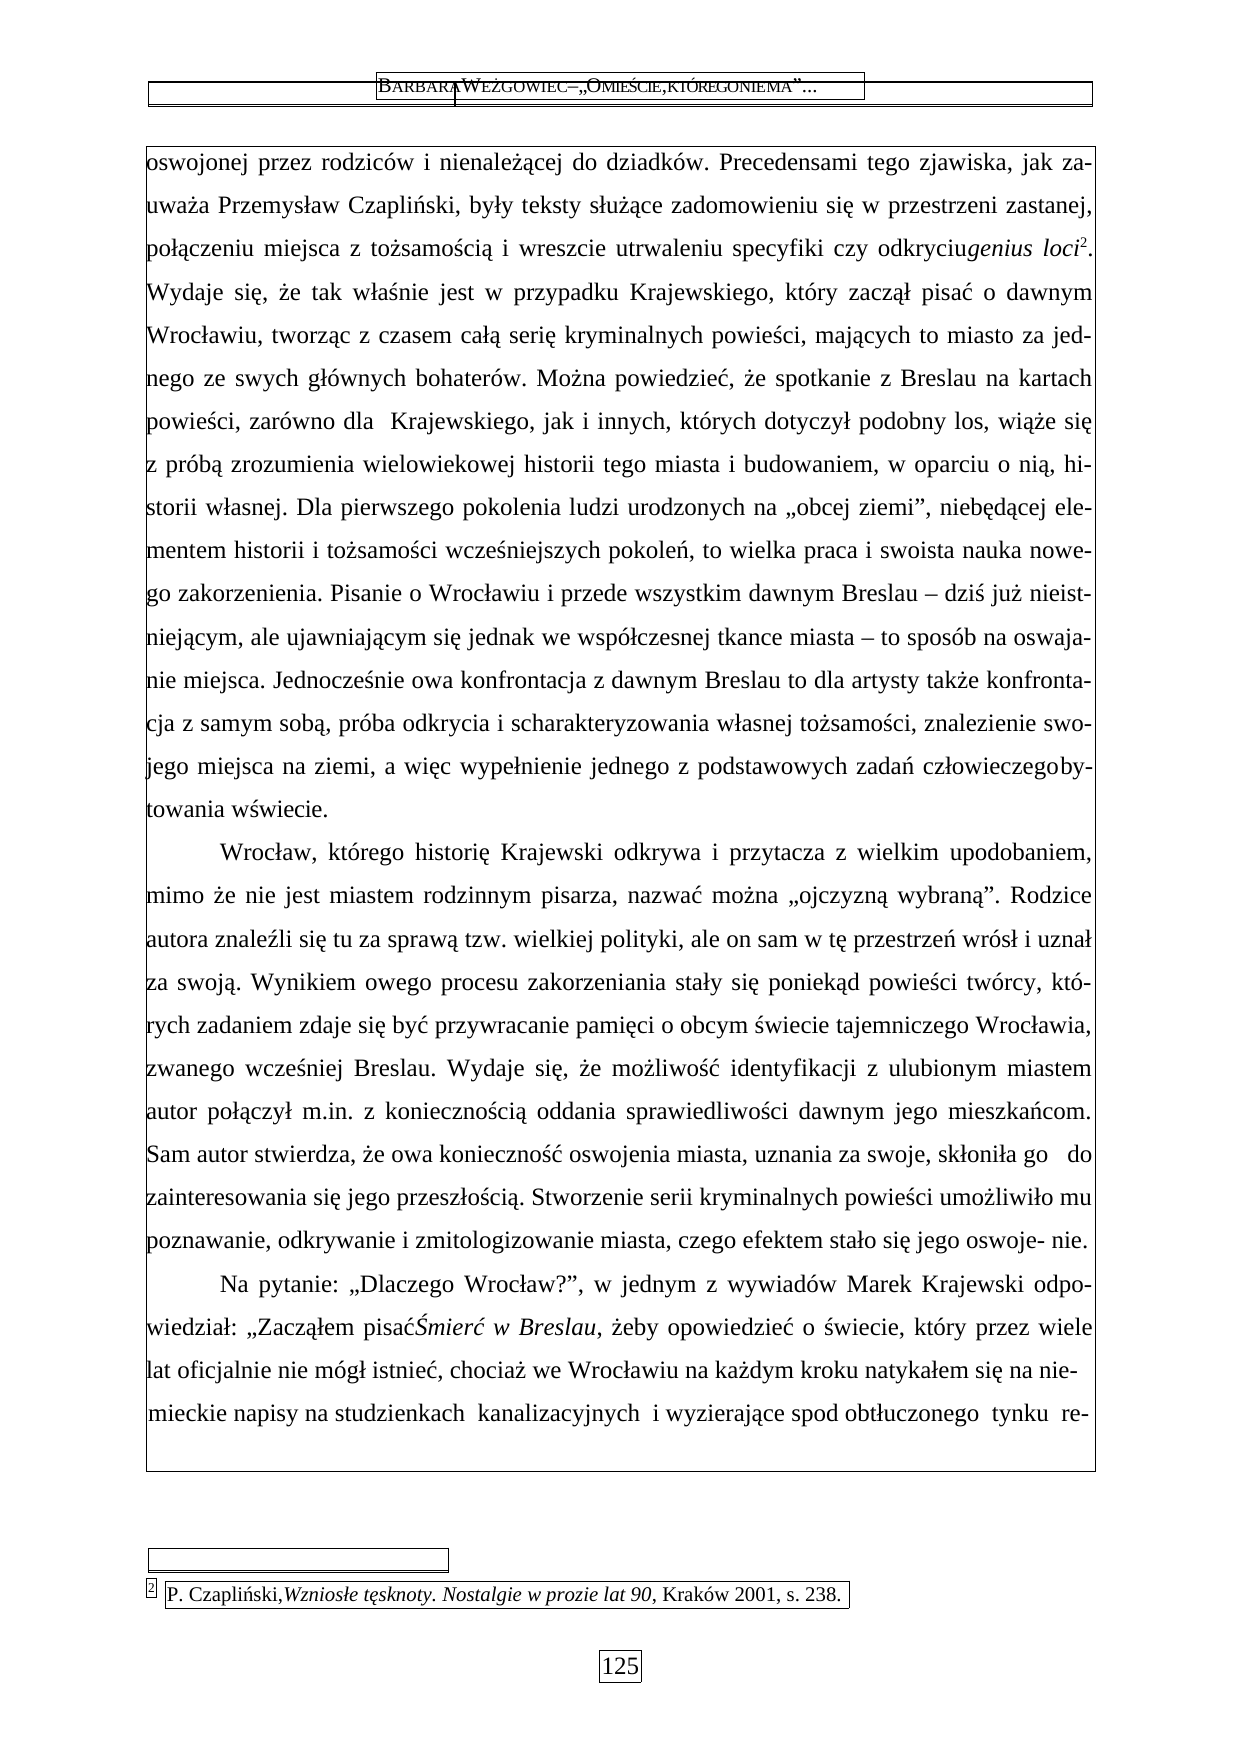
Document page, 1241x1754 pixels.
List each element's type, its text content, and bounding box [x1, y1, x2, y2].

text P. Czapliński,Wzniosłe tęsknoty. Nostalgie w prozie lat 90, Kraków 2001, s. 238. [167, 1582, 849, 1606]
text Wrocław, którego historię Krajewski odkrywa i przytacza z wielkim upodobaniem, mimo że nie jest miastem rodzinnym pisarza, nazwać można „ojczyzną wybraną”. Rodzice autora znaleźli się tu za sprawą tzw. wielkiej polityki, ale on sam w tę przestrzeń wrósł i uznał za swoją. Wynikiem owego procesu zakorzeniania stały się poniekąd powieści twórcy, któ- rych zadaniem zdaje się być przywracanie pamięci o obcym świecie tajemniczego Wrocławia, zwanego wcześniej Breslau. Wydaje się, że możliwość identyfikacji z ulubionym miastem autor połączył m.in. z koniecznością oddania sprawiedliwości dawnym jego mieszkańcom. Sam autor stwierdza, że owa konieczność oswojenia miasta, uznania za swoje, skłoniła go do zainteresowania się jego przeszłością. Stworzenie serii kryminalnych powieści umożliwiło mu poznawanie, odkrywanie i zmitologizowanie miasta, czego efektem stało się jego oswoje- nie. [147, 837, 1093, 1254]
text Na pytanie: „Dlaczego Wrocław?”, w jednym z wywiadów Marek Krajewski odpo- wiedział: „Zacząłem pisaćŚmierć w Breslau, żeby opowiedzieć o świecie, który przez wiele lat oficjalnie nie mógł istnieć, chociaż we Wrocławiu na każdym kroku natykałem się na nie- [147, 1269, 1093, 1384]
text BARBARAWEŻGOWIEC–„OMIEŚCIE,KTÓREGONIEMA”... [456, 83, 864, 97]
text oswojonej przez rodziców i nienależącej do dziadków. Precedensami tego zjawiska, jak za- uważa Przemysław Czapliński, były teksty służące zadomowieniu się w przestrzeni zastanej, połączeniu miejsca z tożsamością i wreszcie utrwaleniu specyfiki czy odkryciugenius loci2. Wydaje się, że tak właśnie jest w przypadku Krajewskiego, który zaczął pisać o dawnym Wrocławiu, tworząc z czasem całą serię kryminalnych powieści, mających to miasto za jed- nego ze swych głównych bohaterów. Można powiedzieć, że spotkanie z Breslau na kartach powieści, zarówno dla Krajewskiego, jak i innych, których dotyczył podobny los, wiąże się z próbą zrozumienia wielowiekowej historii tego miasta i budowaniem, w oparciu o nią, hi- storii własnej. Dla pierwszego pokolenia ludzi urodzonych na „obcej ziemi”, niebędącej ele- mentem historii i tożsamości wcześniejszych pokoleń, to wielka praca i swoista nauka nowe- go zakorzenienia. Pisanie o Wrocławiu i przede wszystkim dawnym Breslau – dziś już nieist- niejącym, ale ujawniającym się jednak we współczesnej tkance miasta – to sposób na oswaja- nie miejsca. Jednocześnie owa konfrontacja z dawnym Breslau to dla artysty także konfronta- cja z samym sobą, próba odkrycia i scharakteryzowania własnej tożsamości, znalezienie swo- jego miejsca na ziemi, a więc wypełnienie jednego z podstawowych zadań człowieczegoby-towania wświecie. [147, 147, 1093, 823]
text BARBARAWEŻGOWIEC–„OMIEŚCIE,KTÓREGONIEMA”... [378, 73, 864, 81]
text BARBARAWEŻGOWIEC–„OMIEŚCIE,KTÓREGONIEMA”... [378, 83, 454, 97]
text mieckie napisy na studzienkach kanalizacyjnych i wyzierające spod obtłuczonego tynku re- [148, 1398, 1095, 1427]
text 125 [601, 1651, 641, 1680]
text 2 [148, 1579, 156, 1595]
